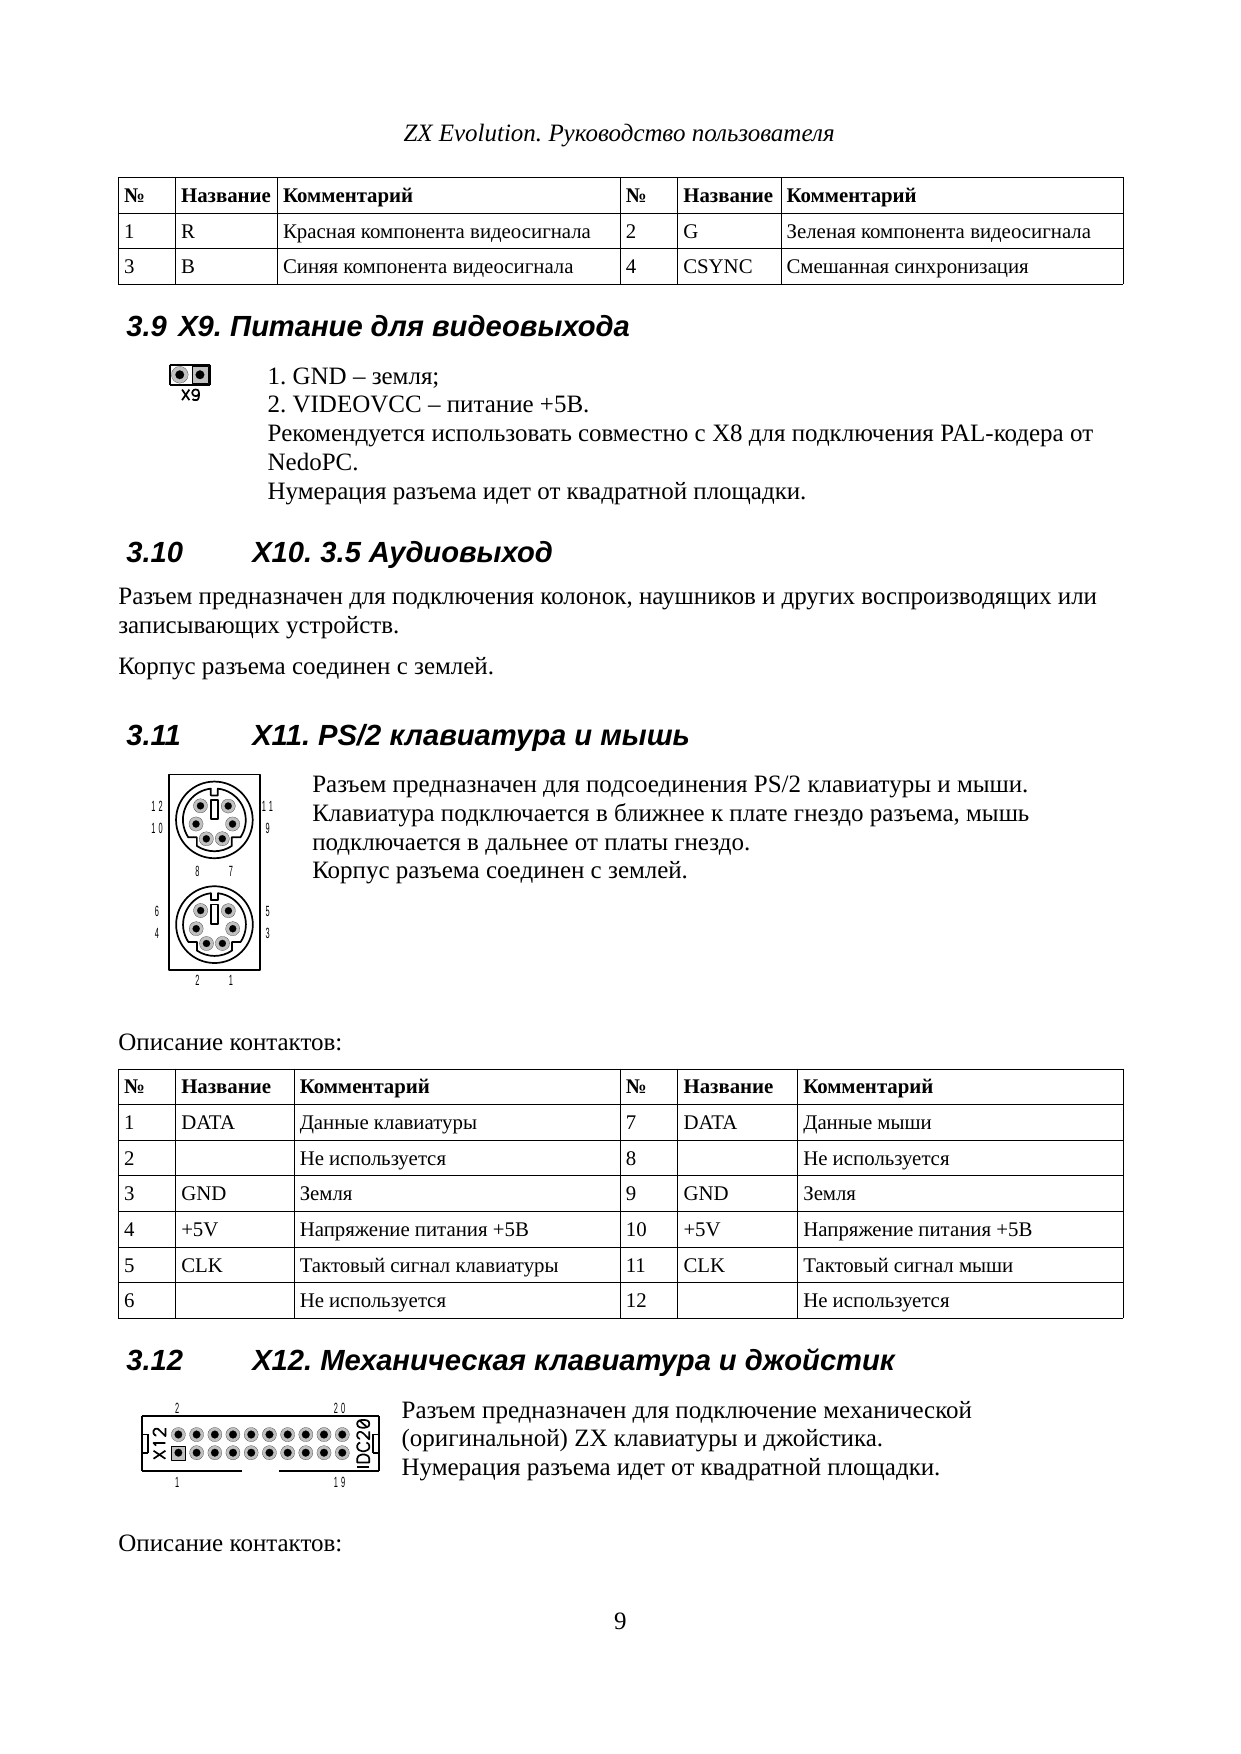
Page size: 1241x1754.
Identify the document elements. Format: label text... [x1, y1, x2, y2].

table_cell Данные мыши [798, 1105, 1123, 1140]
table_cell 3 [119, 249, 175, 284]
table_header Комментарий [295, 1070, 620, 1104]
table_cell 1 [119, 214, 175, 248]
table_cell [176, 1283, 294, 1318]
subtitle X11. PS/2 клавиатура и мышь [118, 718, 1122, 751]
table_cell Зеленая компонента видеосигнала [782, 214, 1123, 248]
table_cell CSYNC [678, 249, 781, 284]
table_cell 12 [621, 1283, 677, 1318]
table_cell Тактовый сигнал мыши [798, 1248, 1123, 1282]
table_cell 10 [621, 1212, 677, 1247]
table_cell 7 [621, 1105, 677, 1140]
table_cell Красная компонента видеосигнала [278, 214, 620, 248]
table_header Название [678, 178, 781, 213]
table_cell B [176, 249, 277, 284]
table_cell Земля [798, 1176, 1123, 1211]
table_header № [119, 1070, 175, 1104]
table_cell 11 [621, 1248, 677, 1282]
text Описание контактов: [118, 1027, 1122, 1056]
table_cell GND [176, 1176, 294, 1211]
table_header [118, 355, 262, 510]
text Разъем предназначен для подключения колонок, наушников и других воспроизводящих или записывающих устройств. [118, 581, 1122, 639]
table_cell Земля [295, 1176, 620, 1211]
table_header Комментарий [278, 178, 620, 213]
table_header Название [176, 178, 277, 213]
table_cell Синяя компонента видеосигнала [278, 249, 620, 284]
table_cell 1 [119, 1105, 175, 1140]
table_header № [621, 178, 677, 213]
table_header № [119, 178, 175, 213]
table_cell Напряжение питания +5В [798, 1212, 1123, 1247]
table_cell [176, 1141, 294, 1175]
subtitle X12. Механическая клавиатура и джойстик [118, 1343, 1122, 1377]
table_cell 4 [119, 1212, 175, 1247]
table_cell 2 [621, 214, 677, 248]
table_header Разъем предназначен для подсоединения PS/2 клавиатуры и мыши. Клавиатура подключается в ближнее к плате гнездо разъема, мышь подключается в дальнее от платы гнездо. Корпус разъема соединен с землей. [306, 764, 1123, 1027]
table_header Название [678, 1070, 797, 1104]
text Корпус разъема соединен с землей. [118, 651, 1122, 680]
table_cell Не используется [798, 1283, 1123, 1318]
table_cell 8 [621, 1141, 677, 1175]
table_cell +5V [678, 1212, 797, 1247]
table_cell +5V [176, 1212, 294, 1247]
table_cell Не используется [295, 1141, 620, 1175]
table_cell CLK [678, 1248, 797, 1282]
table_cell Данные клавиатуры [295, 1105, 620, 1140]
table_cell R [176, 214, 277, 248]
table_header Разъем предназначен для подключение механической (оригинальной) ZX клавиатуры и джойстика. Нумерация разъема идет от квадратной площадки. [396, 1389, 1123, 1528]
subtitle X9. Питание для видеовыхода [118, 309, 1122, 343]
table_cell 5 [119, 1248, 175, 1282]
table_cell [678, 1141, 797, 1175]
table_cell G [678, 214, 781, 248]
table_cell Напряжение питания +5В [295, 1212, 620, 1247]
table_cell 3 [119, 1176, 175, 1211]
table_cell Не используется [798, 1141, 1123, 1175]
table_cell GND [678, 1176, 797, 1211]
table_cell [678, 1283, 797, 1318]
table_header Комментарий [798, 1070, 1123, 1104]
table_header Комментарий [782, 178, 1123, 213]
table_cell Не используется [295, 1283, 620, 1318]
table_cell CLK [176, 1248, 294, 1282]
text Описание контактов: [118, 1528, 1122, 1557]
table_cell 6 [119, 1283, 175, 1318]
table_header № [621, 1070, 677, 1104]
table_cell 2 [119, 1141, 175, 1175]
table_cell Тактовый сигнал клавиатуры [295, 1248, 620, 1282]
table_header 1. GND – земля; 2. VIDEOVCC – питание +5В. Рекомендуется использовать совместно с X8 для подключения PAL-кодера от NedoPC. Нумерация разъема идет от квадратной площадки. [262, 355, 1123, 510]
table_cell Смешанная синхронизация [782, 249, 1123, 284]
table_cell 4 [621, 249, 677, 284]
table_cell DATA [678, 1105, 797, 1140]
table_cell 9 [621, 1176, 677, 1211]
table_header [118, 764, 306, 1027]
table_cell DATA [176, 1105, 294, 1140]
subtitle X10. 3.5 Аудиовыход [118, 535, 1122, 569]
table_header Название [176, 1070, 294, 1104]
table_header [118, 1389, 396, 1528]
